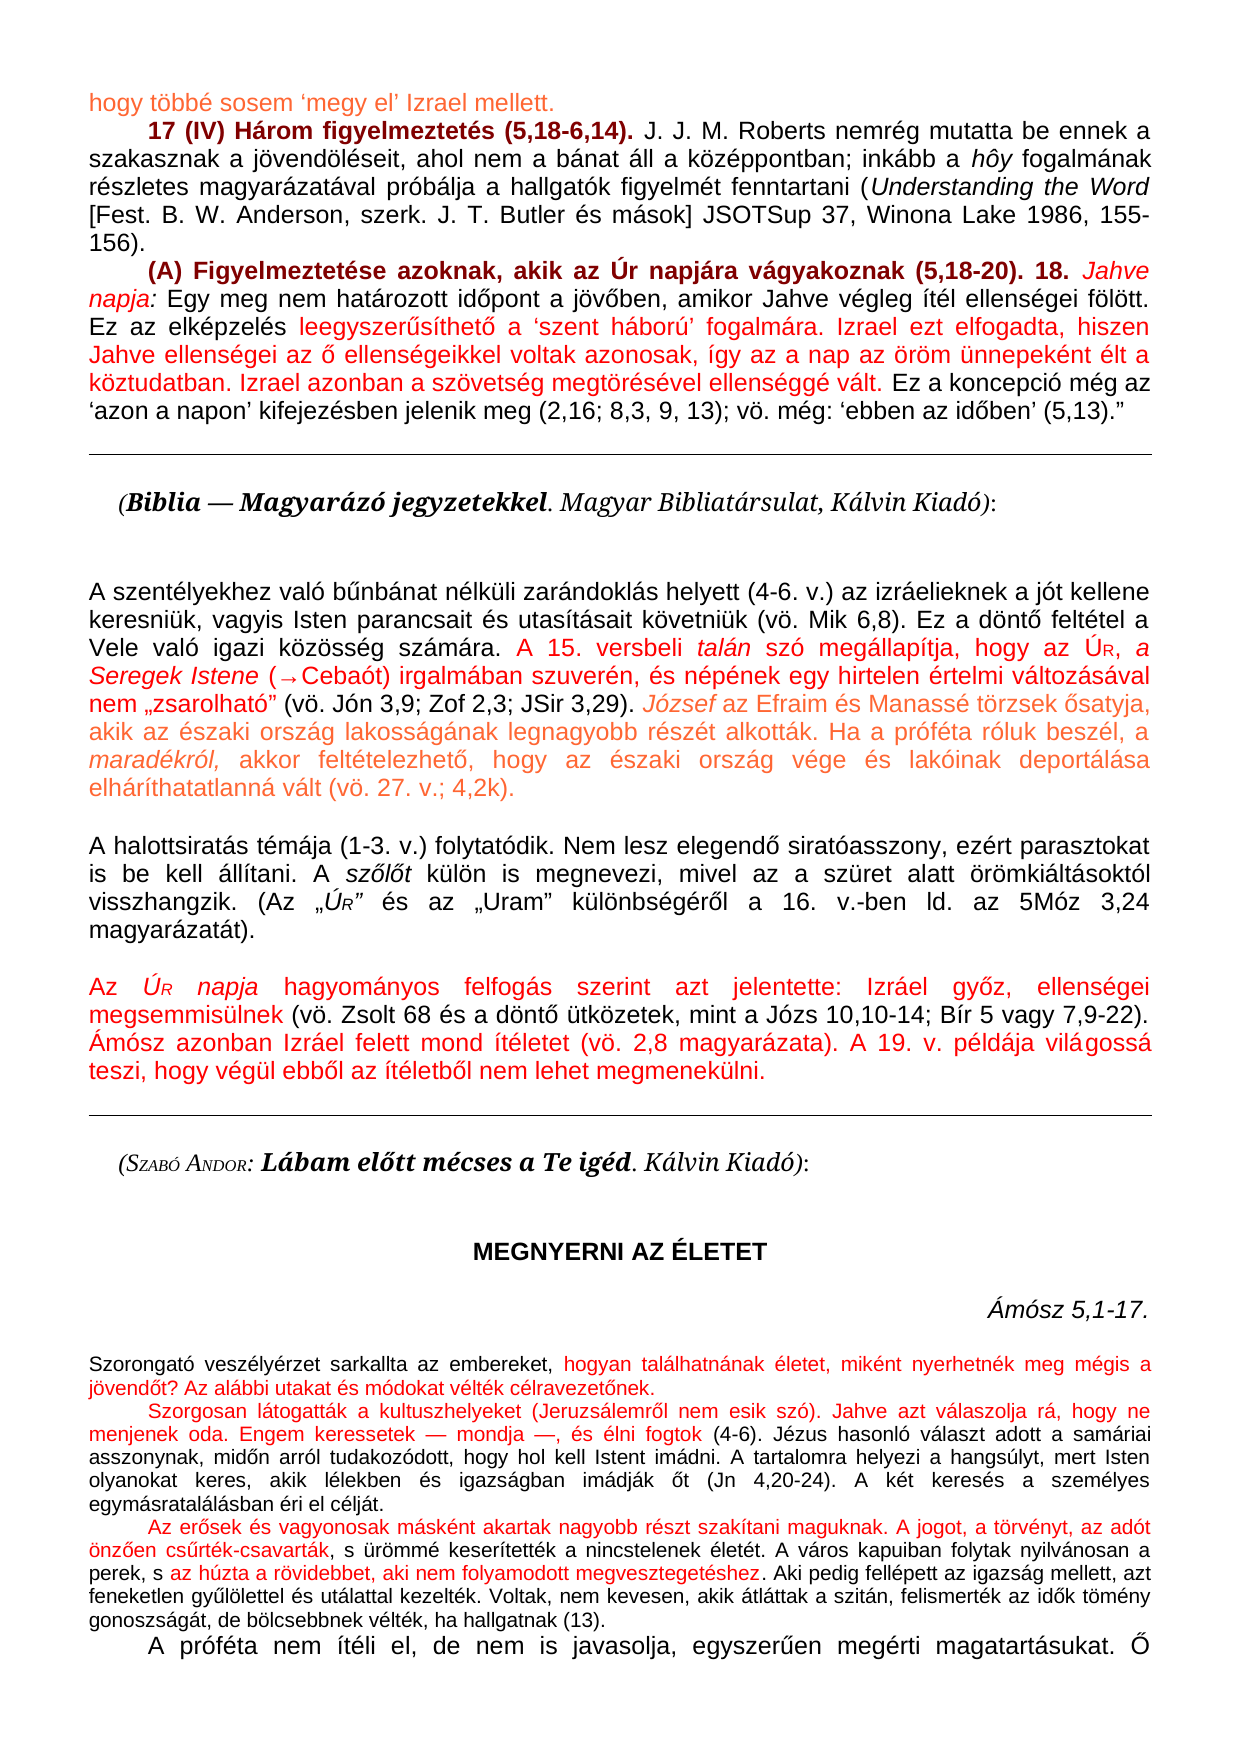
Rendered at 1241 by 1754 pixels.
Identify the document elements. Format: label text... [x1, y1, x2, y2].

text A szentélyekhez való bűnbánat nélküli zarándoklás helyett (4-6. v.) az izráelieknek a jót kellene keresniük, vagyis Isten parancsait és utasításait követniük (vö. Mik 6,8). Ez a döntő feltétel a Vele való igazi közösség számára. A 15. versbeli talán szó megállapítja, hogy az Úr, a Seregek Istene (→Cebaót) irgalmában szuverén, és népének egy hirtelen értelmi változásával nem „zsarolható” (vö. Jón 3,9; Zof 2,3; JSir 3,29). József az Efraim és Manassé törzsek ősatyja, akik az északi ország lakosságának legnagyobb részét alkották. Ha a próféta róluk beszél, a maradékról, akkor feltételezhető, hogy az északi ország vége és lakóinak deportálása elháríthatatlanná vált (vö. 27. v.; 4,2k). [88, 578, 1152, 802]
text Szorgosan látogatták a kultuszhelyeket (Jeruzsálemről nem esik szó). Jahve azt válaszolja rá, hogy ne menjenek oda. Engem keressetek — mondja —, és élni fogtok (4-6). Jézus hasonló választ adott a samáriai asszonynak, midőn arról tudakozódott, hogy hol kell Istent imádni. A tartalomra helyezi a hangsúlyt, mert Isten olyanokat keres, akik lélekben és igazságban imádják őt (Jn 4,20-24). A két keresés a személyes egymásratalálásban éri el célját. [88, 1399, 1152, 1516]
text (Biblia — Magyarázó jegyzetekkel. Magyar Bibliatársulat, Kálvin Kiadó): [88, 455, 1152, 548]
text Az Úr napja hagyományos felfogás szerint azt jelentette: Izráel győz, ellenségei megsemmisülnek (vö. Zsolt 68 és a döntő ütközetek, mint a Józs 10,10-14; Bír 5 vagy 7,9-22). Ámósz azonban Izráel felett mond ítéletet (vö. 2,8 magyarázata). A 19. v. példája világossá teszi, hogy végül ebből az ítéletből nem lehet megmenekülni. [88, 973, 1152, 1085]
text Szorongató veszélyérzet sarkallta az embereket, hogyan találhatnának életet, miként nyerhetnék meg mégis a jövendőt? Az alábbi utakat és módokat vélték célravezetőnek. [88, 1353, 1152, 1399]
text Ámósz 5,1-17. [88, 1295, 1152, 1323]
text A halottsiratás témája (1-3. v.) folytatódik. Nem lesz elegendő siratóasszony, ezért parasztokat is be kell állítani. A szőlőt külön is megnevezi, mivel az a szüret alatt örömkiáltásoktól visszhangzik. (Az „Úr” és az „Uram” különbségéről a 16. v.-ben ld. az 5Móz 3,24 magyarázatát). [88, 831, 1152, 943]
text (Szabó Andor: Lábam előtt mécses a Te igéd. Kálvin Kiadó): [88, 1116, 1152, 1208]
text hogy többé sosem ‘megy el’ Izrael mellett. [88, 88, 1152, 117]
text 17 (IV) Három figyelmeztetés (5,18-6,14). J. J. M. Roberts nemrég mutatta be ennek a szakasznak a jövendöléseit, ahol nem a bánat áll a középpontban; inkább a hôy fogalmának részletes magyarázatával próbálja a hallgatók figyelmét fenntartani (Understanding the Word [Fest. B. W. Anderson, szerk. J. T. Butler és mások] JSOTSup 37, Winona Lake 1986, 155-156). [88, 117, 1152, 257]
text A próféta nem ítéli el, de nem is javasolja, egyszerűen megérti magatartásukat. Ő [88, 1632, 1152, 1660]
text Az erősek és vagyonosak másként akartak nagyobb részt szakítani maguknak. A jogot, a törvényt, az adót önzően csűrték-csavarták, s ürömmé keserítették a nincstelenek életét. A város kapuiban folytak nyilvánosan a perek, s az húzta a rövidebbet, aki nem folyamodott megvesztegetéshez. Aki pedig fellépett az igazság mellett, azt feneketlen gyűlölettel és utálattal kezelték. Voltak, nem kevesen, akik átláttak a szitán, felismerték az idők tömény gonoszságát, de bölcsebbnek vélték, ha hallgatnak (13). [88, 1516, 1152, 1632]
text (A) Figyelmeztetése azoknak, akik az Úr napjára vágyakoznak (5,18-20). 18. Jahve napja: Egy meg nem határozott időpont a jövőben, amikor Jahve végleg ítél ellenségei fölött. Ez az elképzelés leegyszerűsíthető a ‘szent háború’ fogalmára. Izrael ezt elfogadta, hiszen Jahve ellenségei az ő ellenségeikkel voltak azonosak, így az a nap az öröm ünnepeként élt a köztudatban. Izrael azonban a szövetség megtörésével ellenséggé vált. Ez a koncepció még az ‘azon a napon’ kifejezésben jelenik meg (2,16; 8,3, 9, 13); vö. még: ‘ebben az időben’ (5,13).” [88, 257, 1152, 425]
text MEGNYERNI AZ ÉLETET [88, 1238, 1152, 1266]
